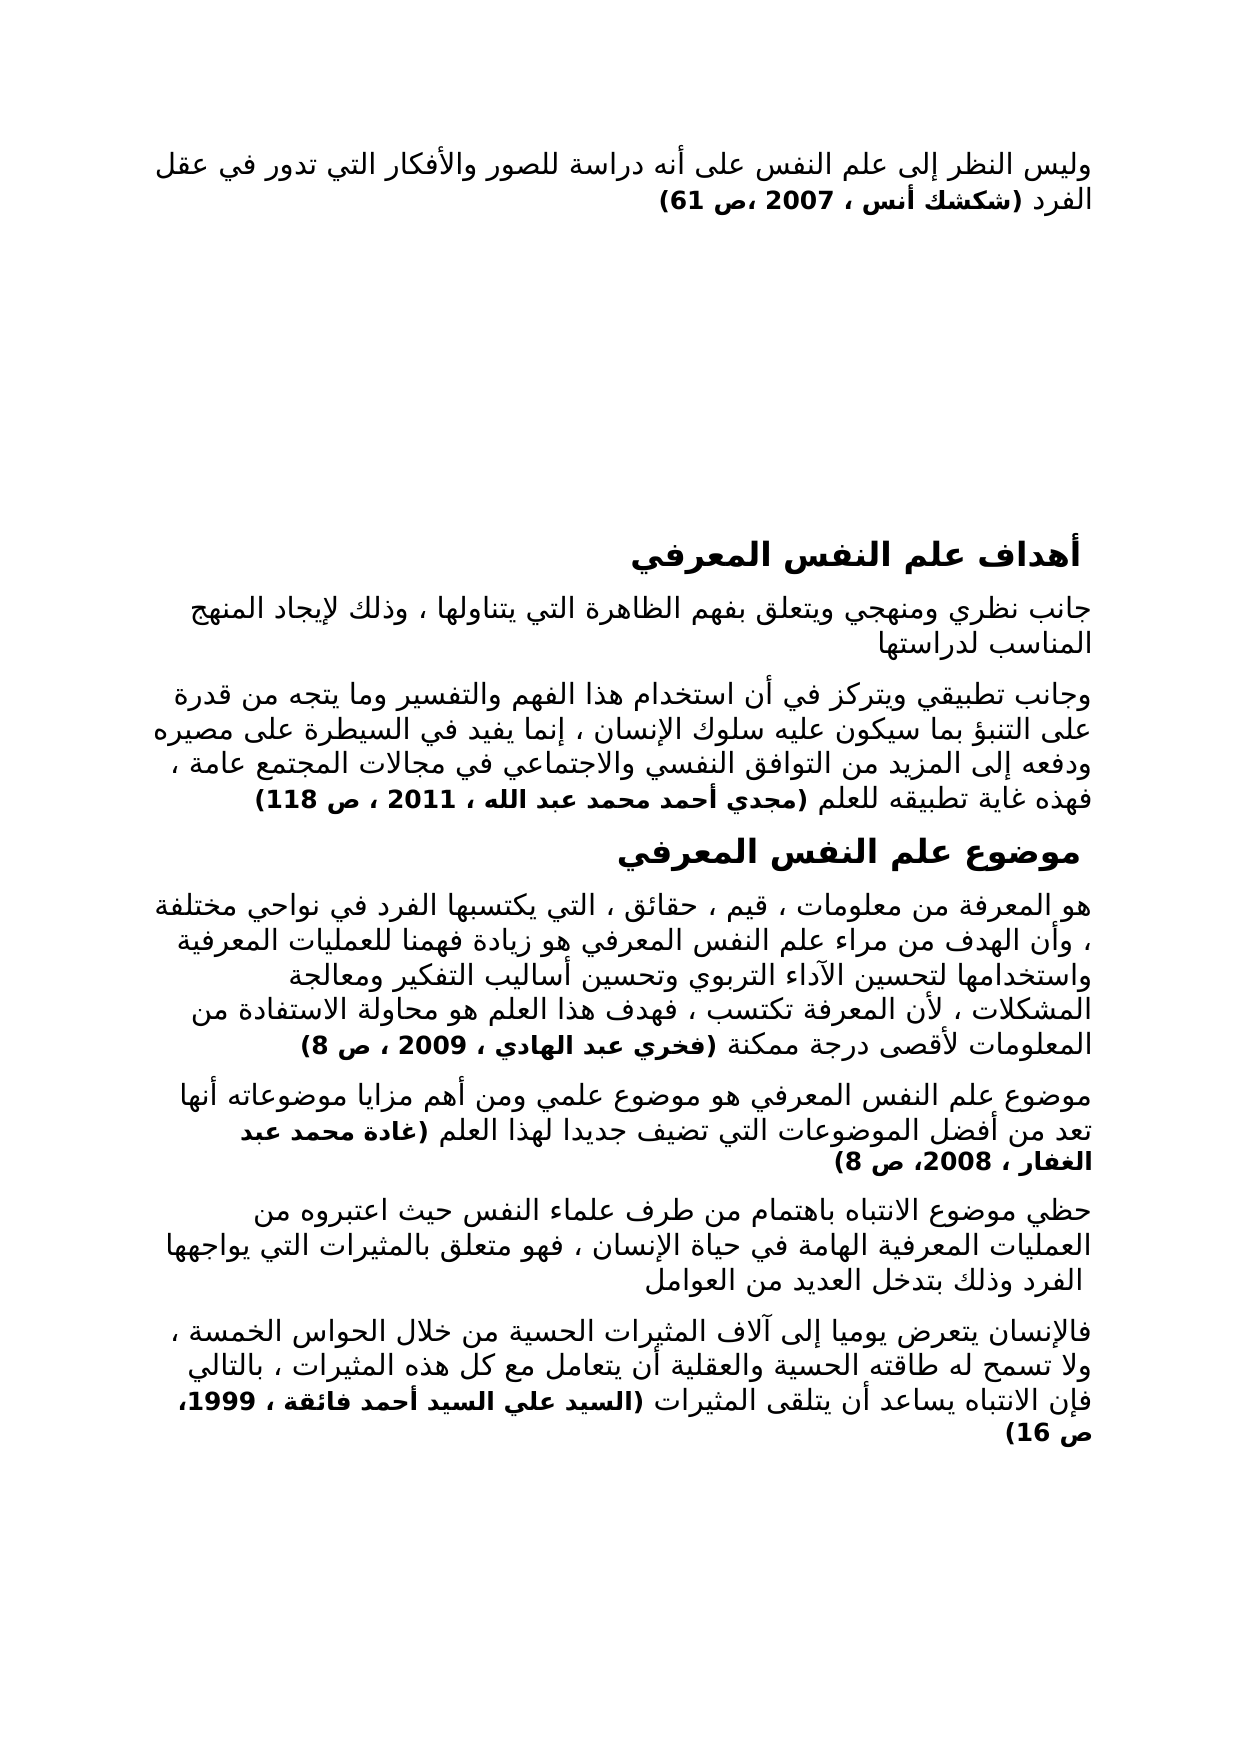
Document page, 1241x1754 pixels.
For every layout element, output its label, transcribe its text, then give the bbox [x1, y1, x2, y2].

text وجانب تطبيقي ويتركز في أن استخدام هذا الفهم والتفسير وما يتجه من قدرة على التنبؤ بما سيكون عليه سلوك الإنسان ، إنما يفيد في السيطرة على مصيره ودفعه إلى المزيد من التوافق النفسي والاجتماعي في مجالات المجتمع عامة ، فهذه غاية تطبيقه للعلم (مجدي أحمد محمد عبد الله ، 2011 ، ص 118) [148, 677, 1093, 815]
text أهداف علم النفس المعرفي [148, 535, 1093, 574]
text حظي موضوع الانتباه باهتمام من طرف علماء النفس حيث اعتبروه من العمليات المعرفية الهامة في حياة الإنسان ، فهو متعلق بالمثيرات التي يواجهها الفرد وذلك بتدخل العديد من العوامل [148, 1194, 1093, 1297]
text هو المعرفة من معلومات ، قيم ، حقائق ، التي يكتسبها الفرد في نواحي مختلفة ، وأن الهدف من مراء علم النفس المعرفي هو زيادة فهمنا للعمليات المعرفية واستخدامها لتحسين الآداء التربوي وتحسين أساليب التفكير ومعالجة المشكلات ، لأن المعرفة تكتسب ، فهدف هذا العلم هو محاولة الاستفادة من المعلومات لأقصى درجة ممكنة (فخري عبد الهادي ، 2009 ، ص 8) [148, 889, 1093, 1061]
text كما تبرز أهمية علم النفس المعرفي بكونه توجه جديد لعلم النفس ، نحو دراسة النشاطات الداخلية للفرد العقلية منها وذلك في تقابل مع النشاطات التي شكلت فهما أفضل للسلوك ، من خلال هذا المنطلق سيتجه النظر إلى الدور الإيجابي والنشط والفعال للفرد في تعامله مع المثيرات الداخلية والخارجية والتي يتم التعبير عنها بالمعلومات ، كما أن علم النفس المعرفي يعد بمثابة نشاط يقوم به الفرد من خلال عمليات التجهيز والتدبير والمعالجة لهذه المعلومات ، واعتبار أن الفرد بخصوص هذه العمليات هو بمثابة آداة ذاتية النشاط لما لهذه العمليات من أهمية في حياة الإنسان بشكل عام ، وعلى هذا الأساس تجدر الإشارة هنا على أن علم النفس المعرفي اتجاه تنحصر مهمته في الاهتمام بدراسة السلوك ذاته الصادر عن الأفراد والذي يمكن ملاحظته وقياسه باستخدام الطرق الموضوعية ، كما ان منظورها من حيث التقليد العلمي الذي أرسته يتركز على دراسة السلوك في ضوء مجموعة المثيرات والاستجابات التي ترتبط بالمواقف السلوكية للفرد وليس النظر إلى علم النفس على أنه دراسة للصور والأفكار التي تدور في عقل الفرد (شكشك أنس ، 2007 ،ص 61) [148, 148, 1093, 216]
text فالإنسان يتعرض يوميا إلى آلاف المثيرات الحسية من خلال الحواس الخمسة ، ولا تسمح له طاقته الحسية والعقلية أن يتعامل مع كل هذه المثيرات ، بالتالي فإن الانتباه يساعد أن يتلقى المثيرات (السيد علي السيد أحمد فائقة ، 1999، ص 16) [148, 1314, 1093, 1447]
text موضوع علم النفس المعرفي [148, 832, 1093, 871]
text موضوع علم النفس المعرفي هو موضوع علمي ومن أهم مزايا موضوعاته أنها تعد من أفضل الموضوعات التي تضيف جديدا لهذا العلم (غادة محمد عبد الغفار ، 2008، ص 8) [148, 1078, 1093, 1177]
text جانب نظري ومنهجي ويتعلق بفهم الظاهرة التي يتناولها ، وذلك لإيجاد المنهج المناسب لدراستها [148, 592, 1093, 660]
